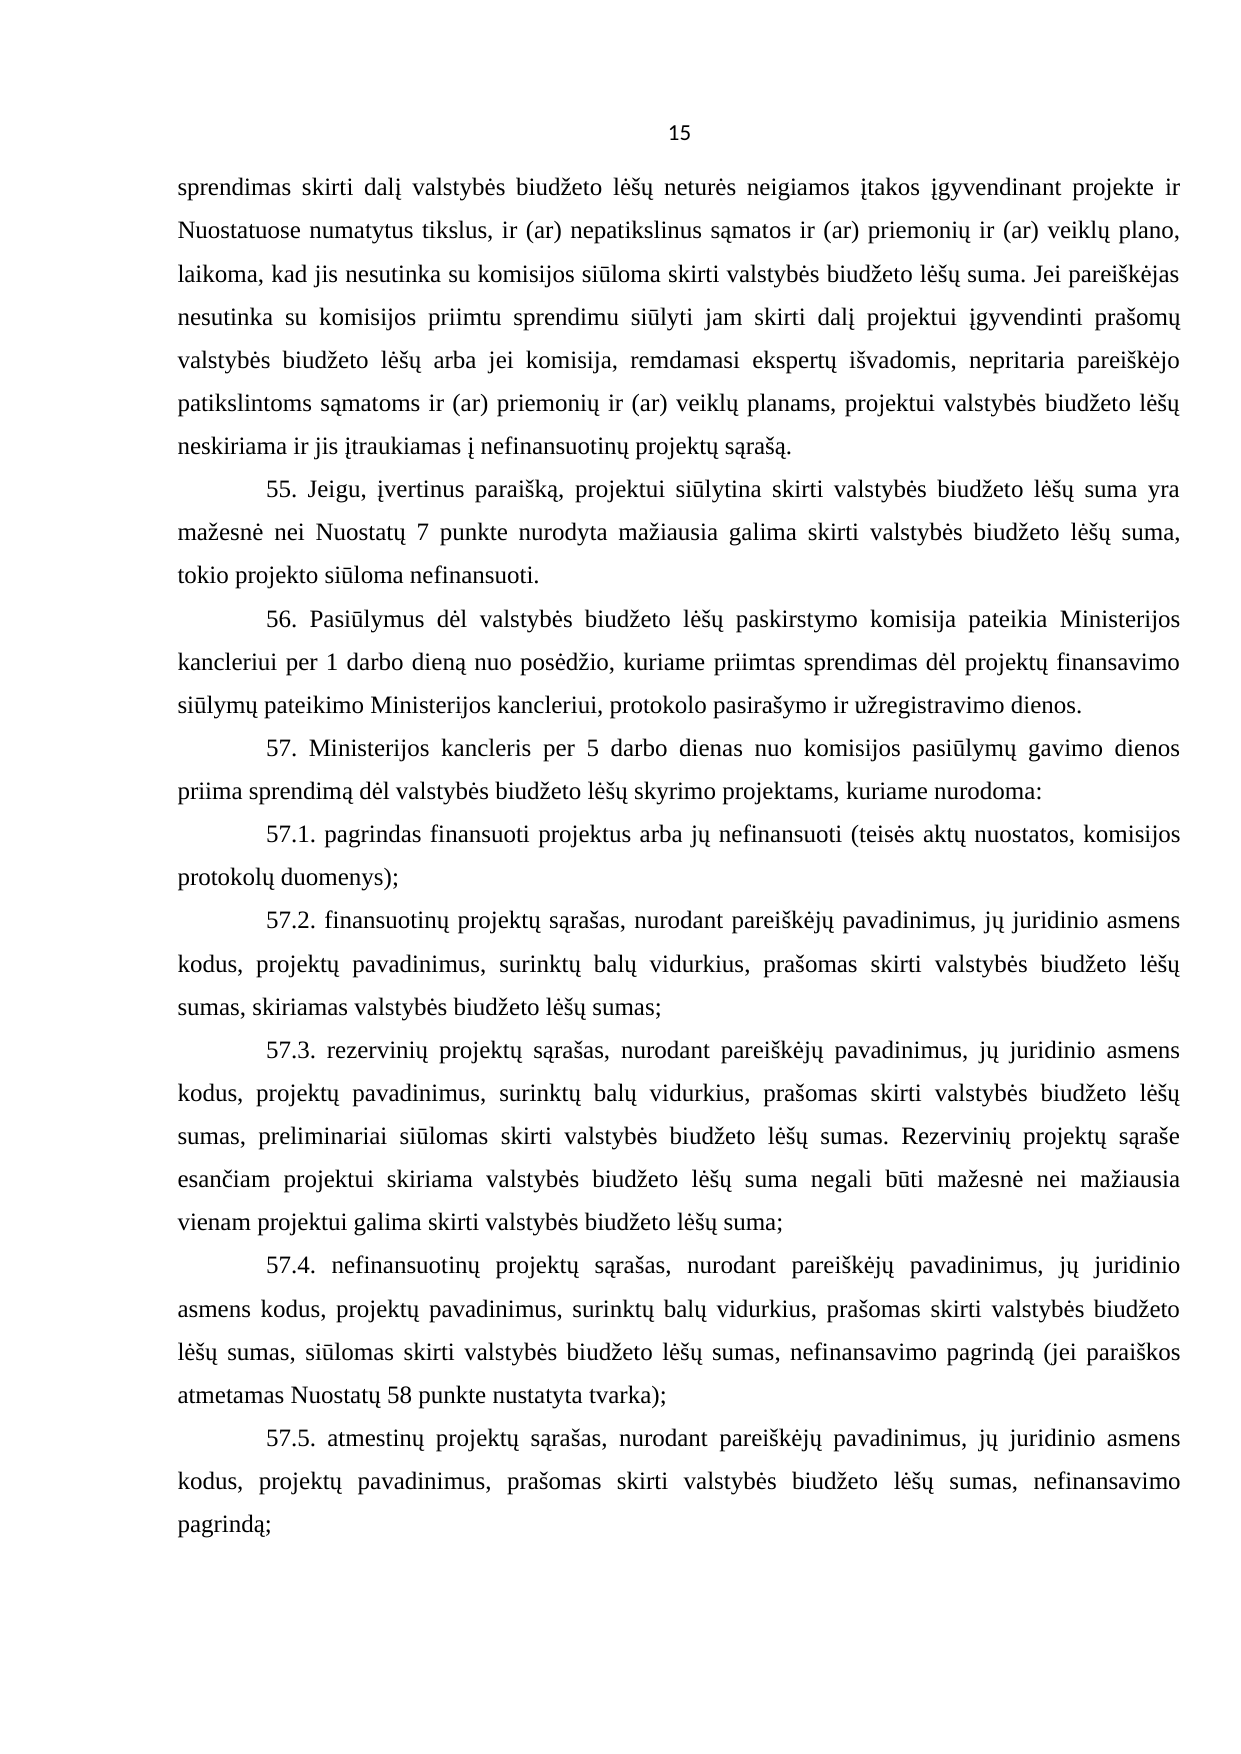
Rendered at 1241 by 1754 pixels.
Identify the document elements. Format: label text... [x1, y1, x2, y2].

text 57.3. rezervinių projektų sąrašas, nurodant pareiškėjų pavadinimus, jų juridinio asmens kodus, projektų pavadinimus, surinktų balų vidurkius, prašomas skirti valstybės biudžeto lėšų sumas, preliminariai siūlomas skirti valstybės biudžeto lėšų sumas. Rezervinių projektų sąraše esančiam projektui skiriama valstybės biudžeto lėšų suma negali būti mažesnė nei mažiausia vienam projektui galima skirti valstybės biudžeto lėšų suma; [177, 1035, 1181, 1236]
text 57.5. atmestinų projektų sąrašas, nurodant pareiškėjų pavadinimus, jų juridinio asmens kodus, projektų pavadinimus, prašomas skirti valstybės biudžeto lėšų sumas, nefinansavimo pagrindą; [177, 1423, 1181, 1538]
text 57. Ministerijos kancleris per 5 darbo dienas nuo komisijos pasiūlymų gavimo dienos priima sprendimą dėl valstybės biudžeto lėšų skyrimo projektams, kuriame nurodoma: [177, 733, 1181, 805]
text sprendimas skirti dalį valstybės biudžeto lėšų neturės neigiamos įtakos įgyvendinant projekte ir Nuostatuose numatytus tikslus, ir (ar) nepatikslinus sąmatos ir (ar) priemonių ir (ar) veiklų plano, laikoma, kad jis nesutinka su komisijos siūloma skirti valstybės biudžeto lėšų suma. Jei pareiškėjas nesutinka su komisijos priimtu sprendimu siūlyti jam skirti dalį projektui įgyvendinti prašomų valstybės biudžeto lėšų arba jei komisija, remdamasi ekspertų išvadomis, nepritaria pareiškėjo patikslintoms sąmatoms ir (ar) priemonių ir (ar) veiklų planams, projektui valstybės biudžeto lėšų neskiriama ir jis įtraukiamas į nefinansuotinų projektų sąrašą. [177, 172, 1181, 460]
text 57.2. finansuotinų projektų sąrašas, nurodant pareiškėjų pavadinimus, jų juridinio asmens kodus, projektų pavadinimus, surinktų balų vidurkius, prašomas skirti valstybės biudžeto lėšų sumas, skiriamas valstybės biudžeto lėšų sumas; [177, 906, 1181, 1021]
text 55. Jeigu, įvertinus paraišką, projektui siūlytina skirti valstybės biudžeto lėšų suma yra mažesnė nei Nuostatų 7 punkte nurodyta mažiausia galima skirti valstybės biudžeto lėšų suma, tokio projekto siūloma nefinansuoti. [177, 474, 1181, 589]
text 56. Pasiūlymus dėl valstybės biudžeto lėšų paskirstymo komisija pateikia Ministerijos kancleriui per 1 darbo dieną nuo posėdžio, kuriame priimtas sprendimas dėl projektų finansavimo siūlymų pateikimo Ministerijos kancleriui, protokolo pasirašymo ir užregistravimo dienos. [177, 604, 1181, 719]
text 57.1. pagrindas finansuoti projektus arba jų nefinansuoti (teisės aktų nuostatos, komisijos protokolų duomenys); [177, 819, 1181, 891]
text 57.4. nefinansuotinų projektų sąrašas, nurodant pareiškėjų pavadinimus, jų juridinio asmens kodus, projektų pavadinimus, surinktų balų vidurkius, prašomas skirti valstybės biudžeto lėšų sumas, siūlomas skirti valstybės biudžeto lėšų sumas, nefinansavimo pagrindą (jei paraiškos atmetamas Nuostatų 58 punkte nustatyta tvarka); [177, 1251, 1181, 1409]
